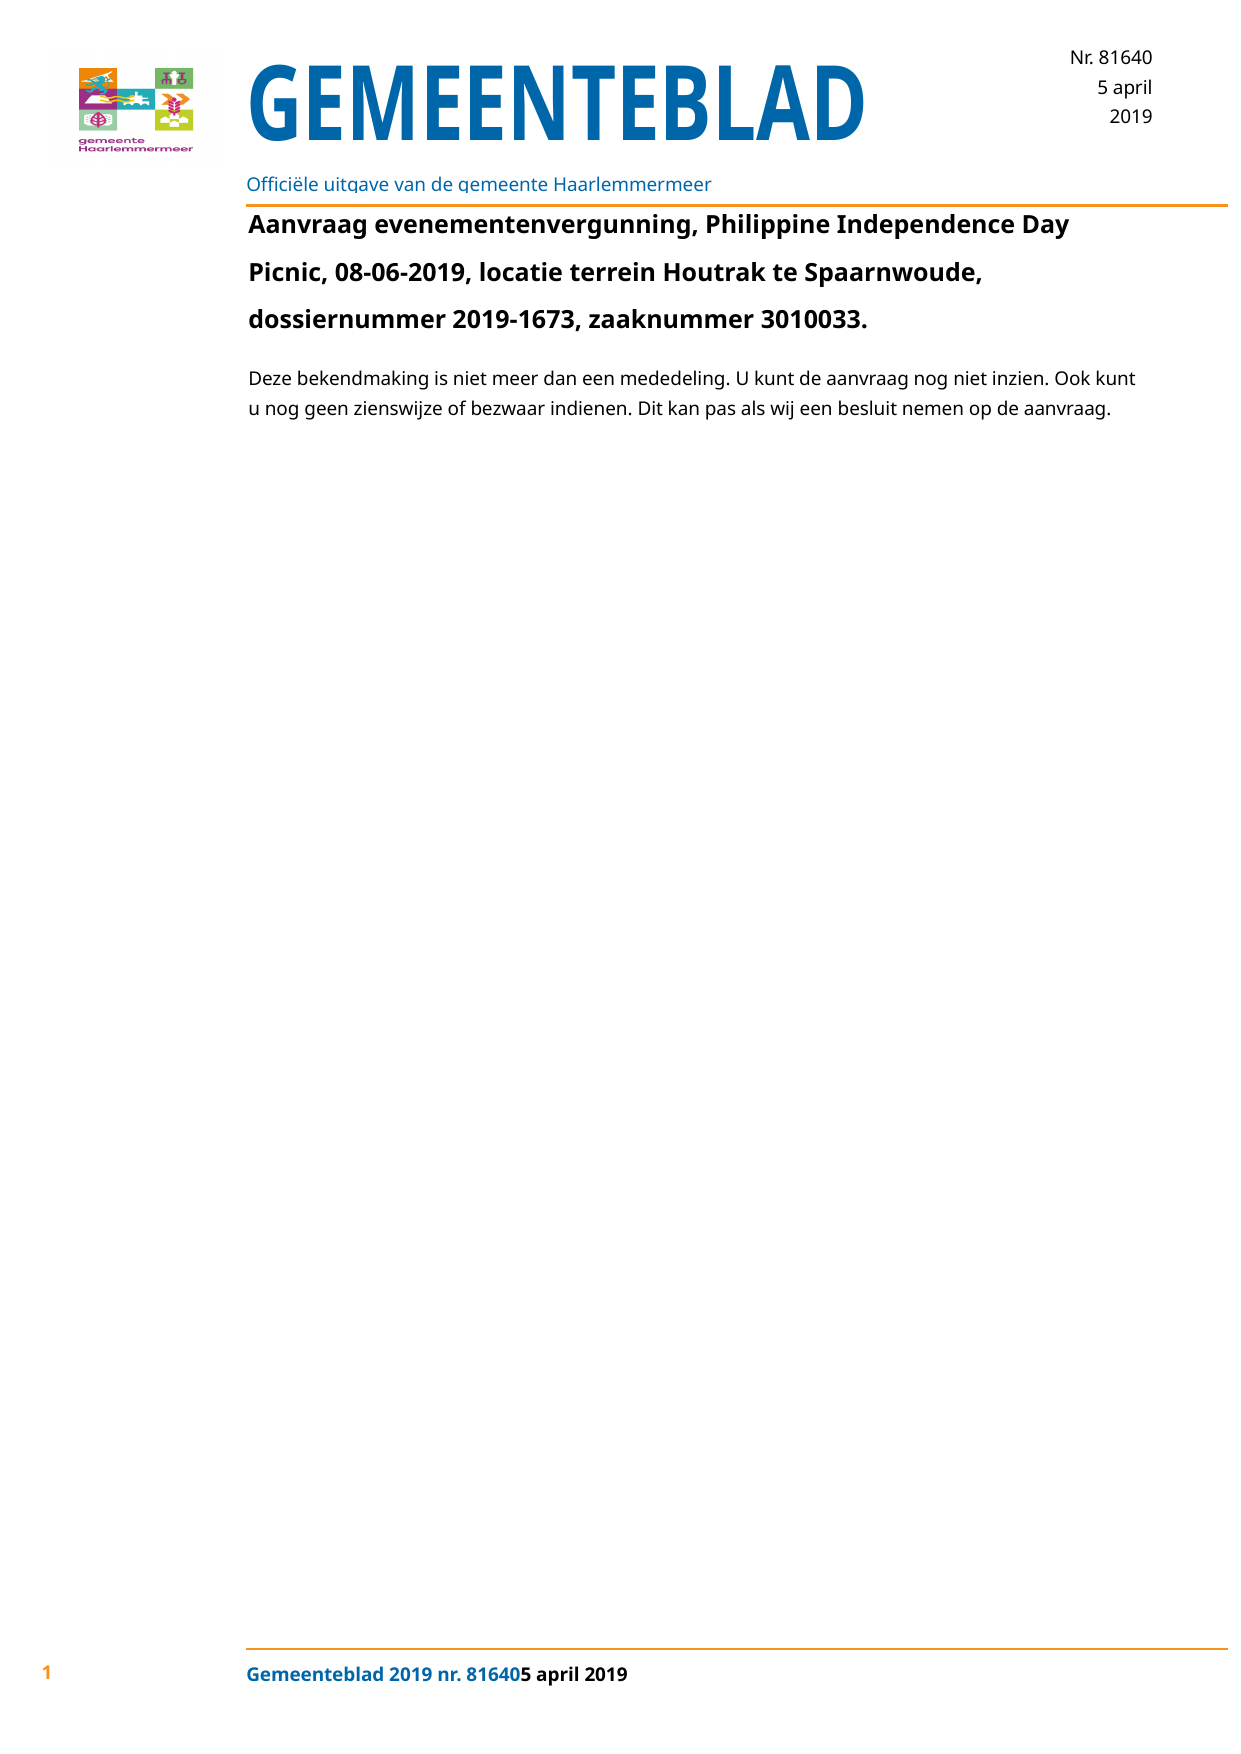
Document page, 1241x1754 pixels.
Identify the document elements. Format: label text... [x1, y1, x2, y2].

text Aanvraag evenementenvergunning, Philippine Independence Day Picnic, 08-06-2019, locatie terrein Houtrak te Spaarnwoude, dossiernummer 2019-1673, zaaknummer 3010033. [248, 207, 1152, 336]
text Deze bekendmaking is niet meer dan een mededeling. U kunt de aanvraag nog niet inzien. Ook kunt u nog geen zienswijze of bezwaar indienen. Dit kan pas als wij een besluit nemen op de aanvraag. [248, 366, 1152, 421]
picture [41, 47, 231, 172]
